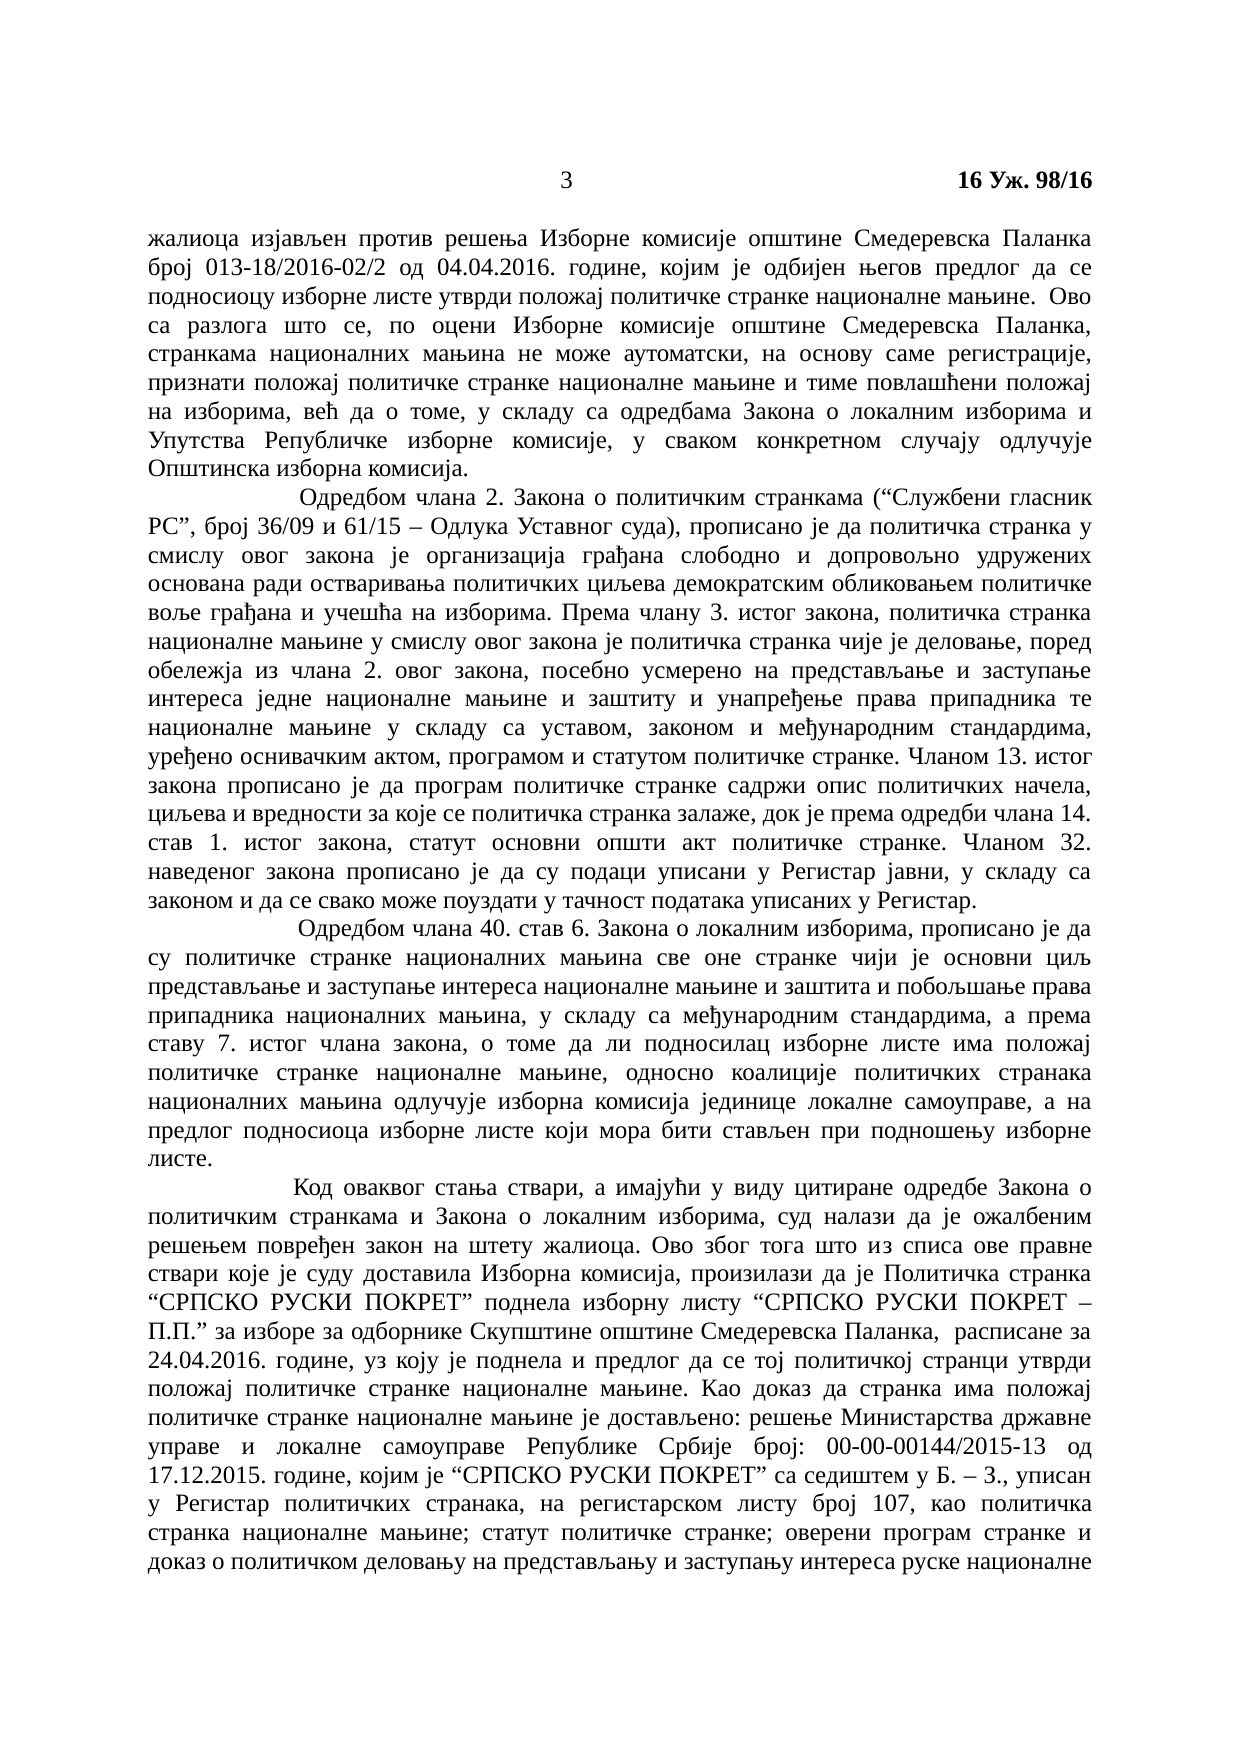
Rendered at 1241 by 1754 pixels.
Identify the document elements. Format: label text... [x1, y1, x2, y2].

text Одредбом члана 40. став 6. Закона о локалним изборима, прописано је да су политичке странке националних мањина све оне странке чији је основни циљ представљање и заступање интереса националне мањине и заштита и побољшање права припадника националних мањина, у складу са међународним стандардима, а према ставу 7. истог члана закона, о томе да ли подносилац изборне листе има положај политичке странке националне мањине, односно коалиције политичких странака националних мањина одлучује изборна комисија јединице локалне самоуправе, а на предлог подносиоца изборне листе који мора бити стављен при подношењу изборне листе. [148, 913, 1093, 1172]
text Одредбом члана 2. Закона о политичким странкама (“Службени гласник РС”, број 36/09 и 61/15 – Одлука Уставног суда), прописано је да политичка странка у смислу овог закона је организација грађана слободно и допровољно удружених основана ради остваривања политичких циљева демократским обликовањем политичке воље грађана и учешћа на изборима. Према члану 3. истог закона, политичка странка националне мањине у смислу овог закона је политичка странка чије је деловање, поред обележја из члана 2. овог закона, посебно усмерено на представљање и заступање интереса једне националне мањине и заштиту и унапређење права припадника те националне мањине у складу са уставом, законом и међународним стандардима, уређено оснивачким актом, програмом и статутом политичке странке. Чланом 13. истог закона прописано је да програм политичке странке садржи опис политичких начела, циљева и вредности за које се политичка странка залаже, док је према одредби члана 14. став 1. истог закона, статут основни општи акт политичке странке. Чланом 32. наведеног закона прописано је да су подаци уписани у Регистар јавни, у складу са законом и да се свако може поуздати у тачност података уписаних у Регистар. [148, 482, 1093, 913]
text жалиоца изјављен против решења Изборне комисије општине Смедеревска Паланка број 013-18/2016-02/2 од 04.04.2016. године, којим је одбијен његов предлог да се подносиоцу изборне листе утврди положај политичке странке националне мањине. Ово са разлога што се, по оцени Изборне комисије општине Смедеревска Паланка, странкама националних мањина не може аутоматски, на основу саме регистрације, признати положај политичке странке националне мањине и тиме повлашћени положај на изборима, већ да о томе, у складу са одредбама Закона о локалним изборима и Упутства Републичке изборне комисије, у сваком конкретном случају одлучује Општинска изборна комисија. [148, 223, 1093, 482]
text Код оваквог стања ствари, а имајући у виду цитиране одредбе Закона о политичким странкама и Закона о локалним изборима, суд налази да је ожалбеним решењем повређен закон на штету жалиоца. Ово због тога што из списа ове правне ствари које је суду доставила Изборна комисија, произилази да је Политичка странка “СРПСКО РУСКИ ПОКРЕТ” поднела изборну листу “СРПСКО РУСКИ ПОКРЕТ – П.П.” за изборе за одборнике Скупштине општине Смедеревска Паланка, расписане за 24.04.2016. године, уз коју је поднела и предлог да се тој политичкој странци утврди положај политичке странке националне мањине. Као доказ да странка има положај политичке странке националне мањине је достављено: решење Министарства државне управе и локалне самоуправе Републике Србије број: 00-00-00144/2015-13 од 17.12.2015. године, којим је “СРПСКО РУСКИ ПОКРЕТ” са седиштем у Б. – З., уписан у Регистар политичких странака, на регистарском листу број 107, као политичка странка националне мањине; статут политичке странке; оверени програм странке и доказ о политичком деловању на представљању и заступању интереса руске националне [148, 1172, 1093, 1575]
